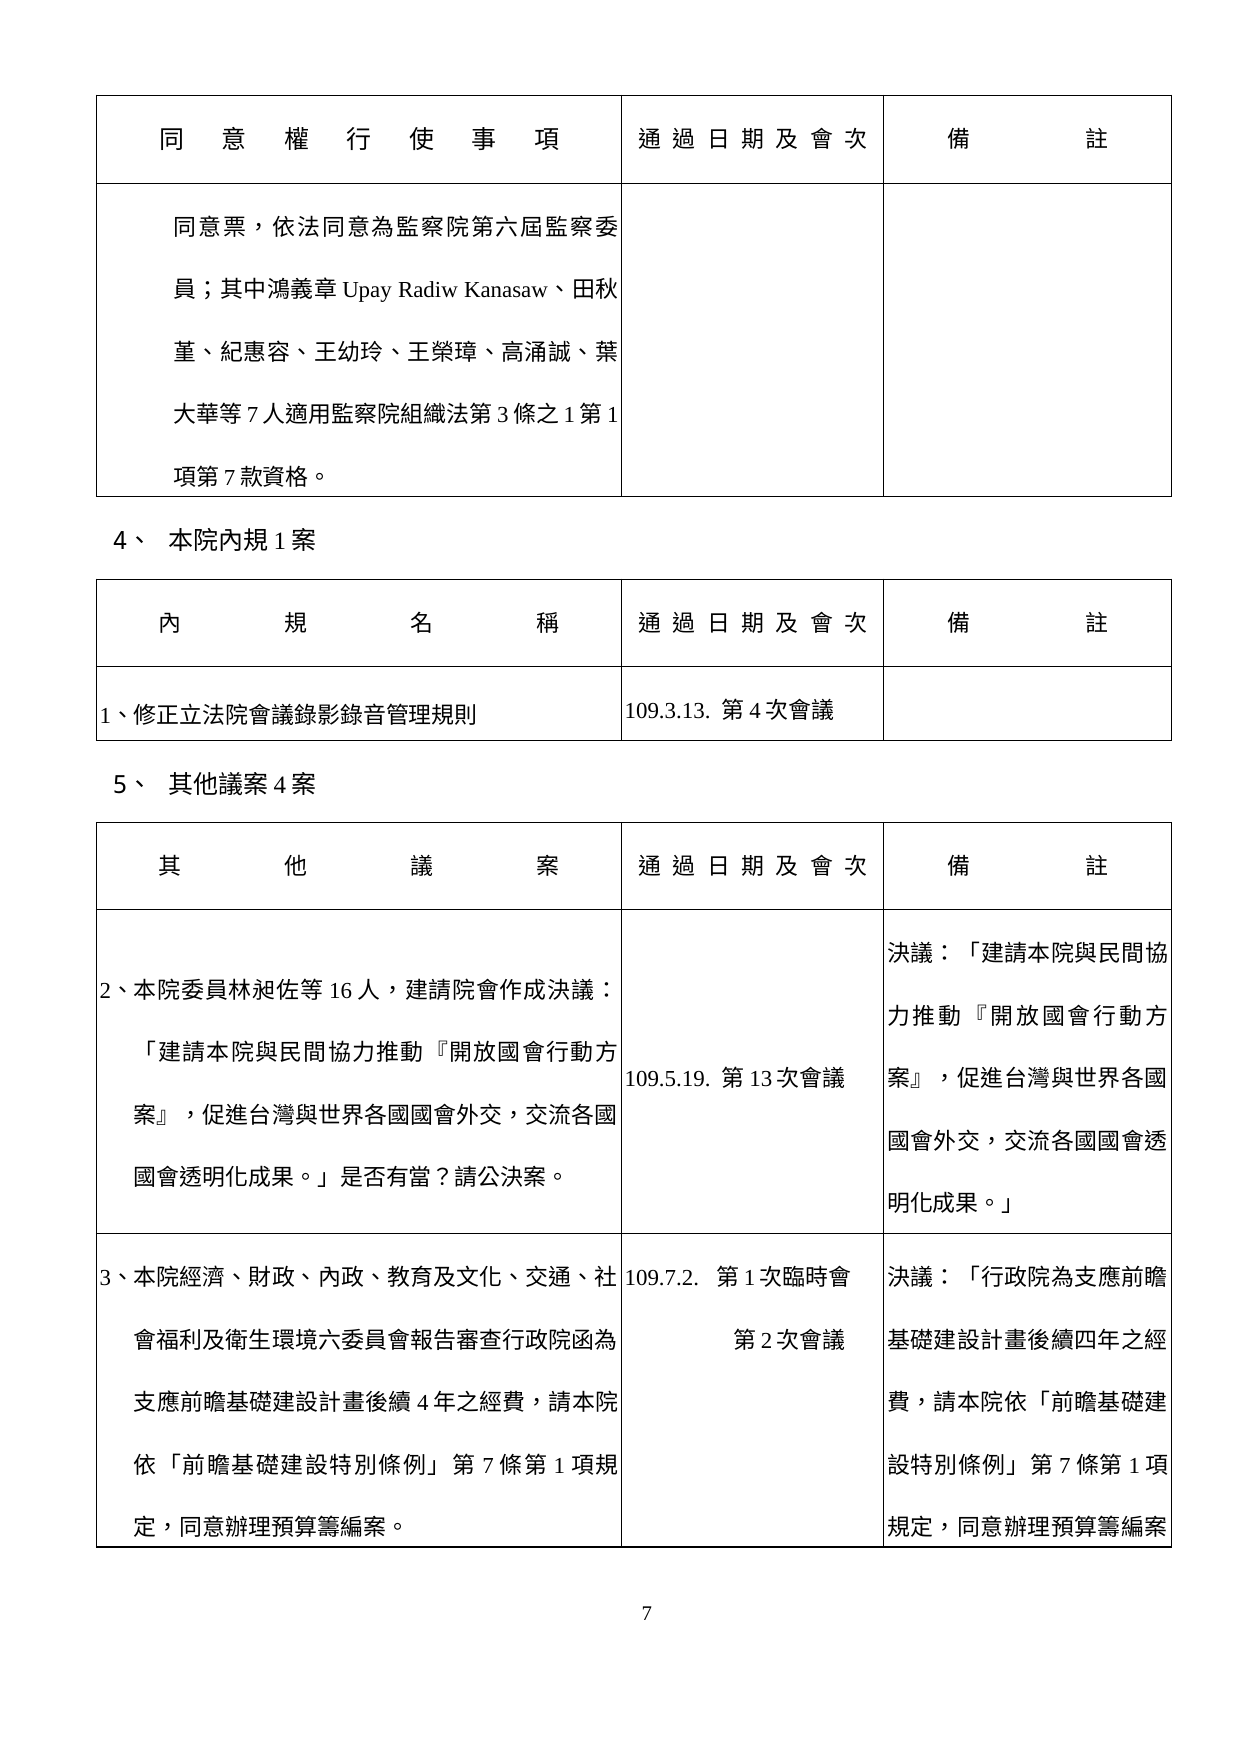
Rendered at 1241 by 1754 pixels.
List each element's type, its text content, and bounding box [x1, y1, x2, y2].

table_header 通 過 日 期 及 會 次 [622, 823, 883, 909]
table_header 同 意 權 行 使 事 項 [97, 96, 621, 183]
table_cell [622, 184, 883, 496]
table_header 內 規 名 稱 [97, 580, 621, 666]
table_cell 決議：「行政院為支應前瞻基礎建設計畫後續四年之經費，請本院依「前瞻基礎建設特別條例」第7條第1項規定，同意辦理預算籌編案 [884, 1234, 1171, 1546]
table_cell 109.7.2. 第1次臨時會 第2次會議 [622, 1234, 883, 1546]
table_cell 109.3.13. 第4次會議 [622, 667, 883, 739]
table_header 備 註 [884, 823, 1171, 909]
table_header 通 過 日 期 及 會 次 [622, 580, 883, 666]
table_cell 109.5.19. 第13次會議 [622, 910, 883, 1233]
table_cell 同意票，依法同意為監察院第六屆監察委員；其中鴻義章Upay Radiw Kanasaw、田秋堇、紀惠容、王幼玲、王榮璋、高涌誠、葉大華等7人適用監察院組織法第3條之1第1項第7款資格。 [97, 184, 621, 496]
list 其他議案4案 [112, 741, 1181, 803]
table_header 備 註 [884, 580, 1171, 666]
table_cell [884, 184, 1171, 496]
table_cell 本院委員林昶佐等16人，建請院會作成決議：「建請本院與民間協力推動『開放國會行動方案』，促進台灣與世界各國國會外交，交流各國國會透明化成果。」是否有當？請公決案。 [97, 910, 621, 1233]
table_cell 修正立法院會議錄影錄音管理規則 [97, 667, 621, 739]
table_cell [884, 667, 1171, 739]
table_cell 本院經濟、財政、內政、教育及文化、交通、社會福利及衛生環境六委員會報告審查行政院函為支應前瞻基礎建設計畫後續4年之經費，請本院依「前瞻基礎建設特別條例」第7條第1項規定，同意辦理預算籌編案。 [97, 1234, 621, 1546]
table_cell 決議：「建請本院與民間協力推動『開放國會行動方案』，促進台灣與世界各國國會外交，交流各國國會透明化成果。」 [884, 910, 1171, 1233]
table_header 備 註 [884, 96, 1171, 183]
list 本院內規1案 [112, 497, 1181, 560]
table_header 通 過 日 期 及 會 次 [622, 96, 883, 183]
table_header 其 他 議 案 [97, 823, 621, 909]
